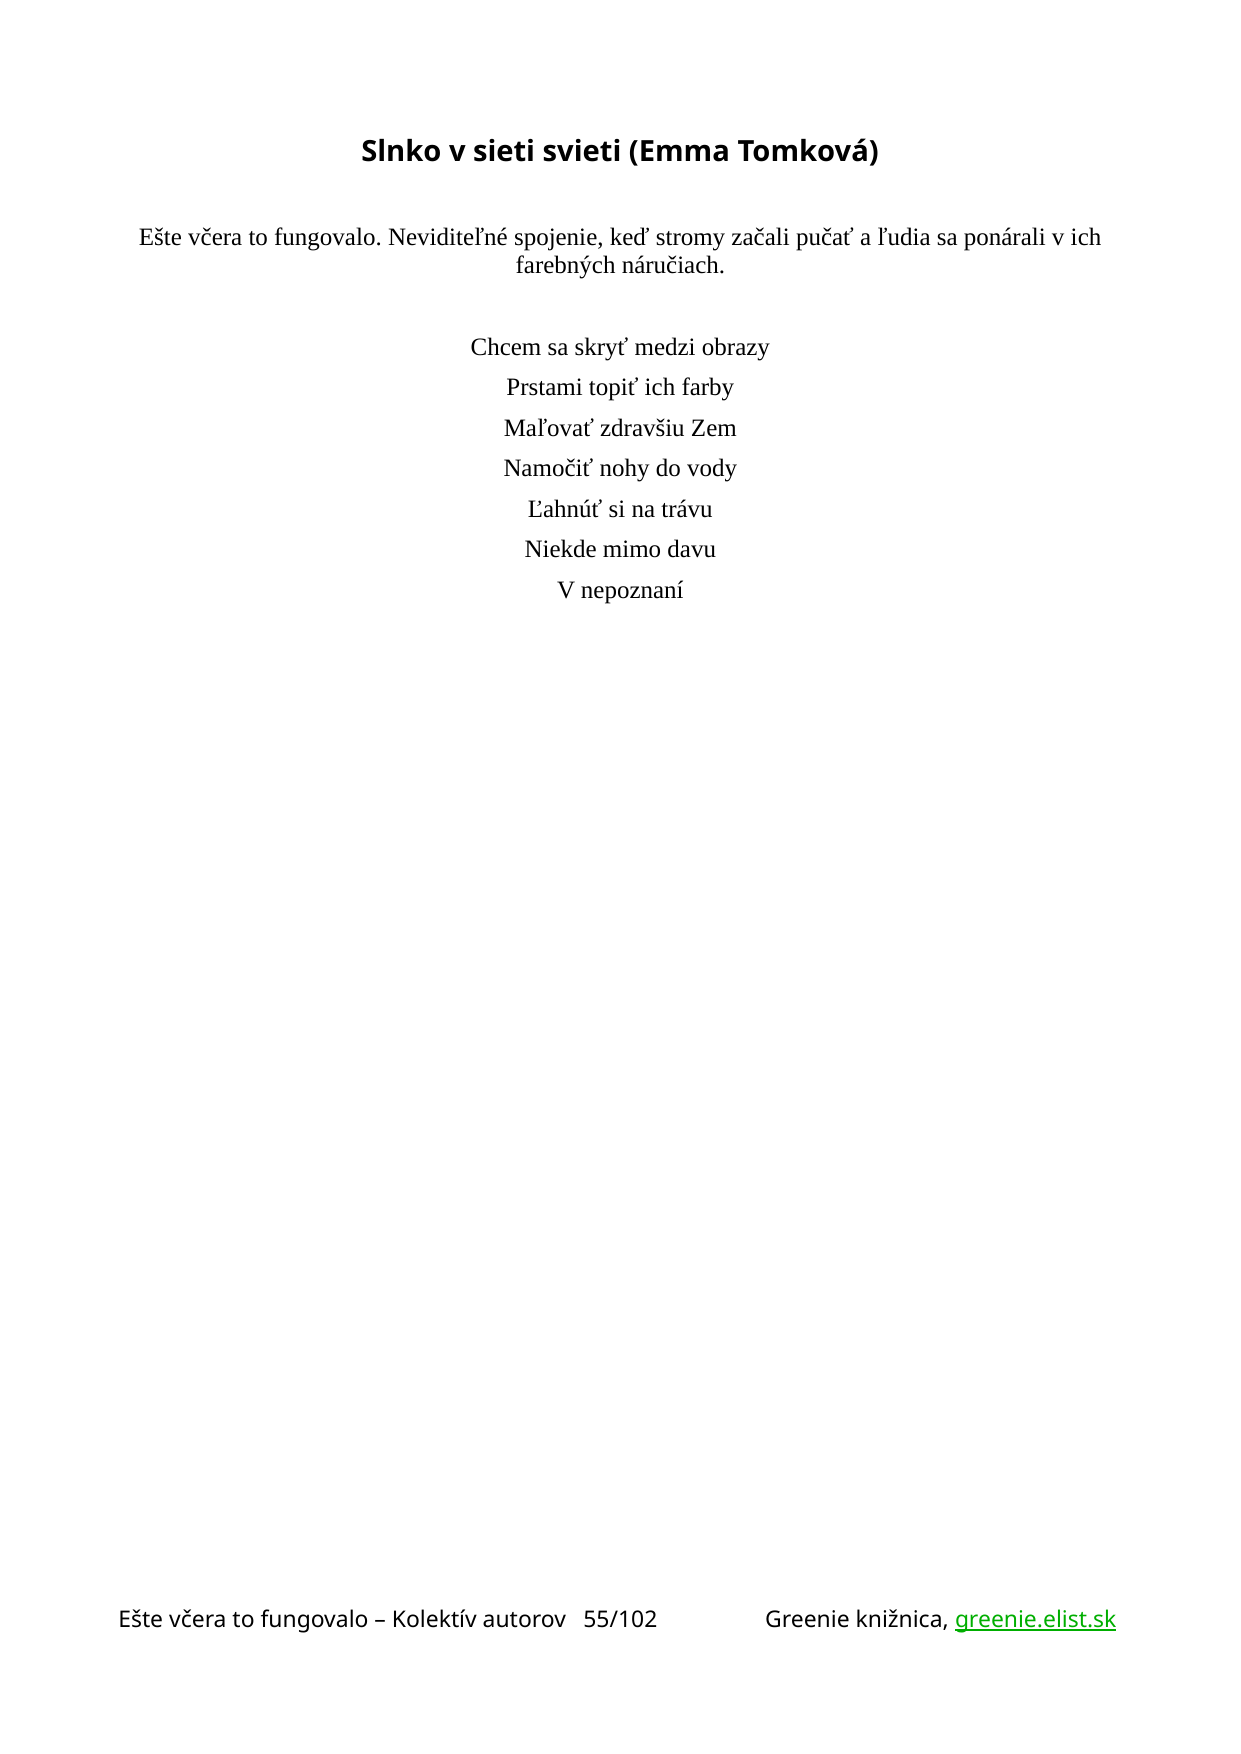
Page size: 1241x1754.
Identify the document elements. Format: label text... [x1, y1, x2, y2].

text V nepoznaní [118, 575, 1122, 603]
text Niekde mimo davu [118, 534, 1122, 563]
text Ľahnúť si na trávu [118, 494, 1122, 522]
text Prstami topiť ich farby [118, 372, 1122, 401]
text Namočiť nohy do vody [118, 453, 1122, 482]
text Chcem sa skryť medzi obrazy [118, 332, 1122, 360]
text Ešte včera to fungovalo. Neviditeľné spojenie, keď stromy začali pučať a ľudia sa ponárali v ich farebných náručiach. [118, 222, 1122, 279]
subtitle Slnko v sieti svieti (Emma Tomková) [118, 130, 1122, 169]
text Maľovať zdravšiu Zem [118, 413, 1122, 441]
